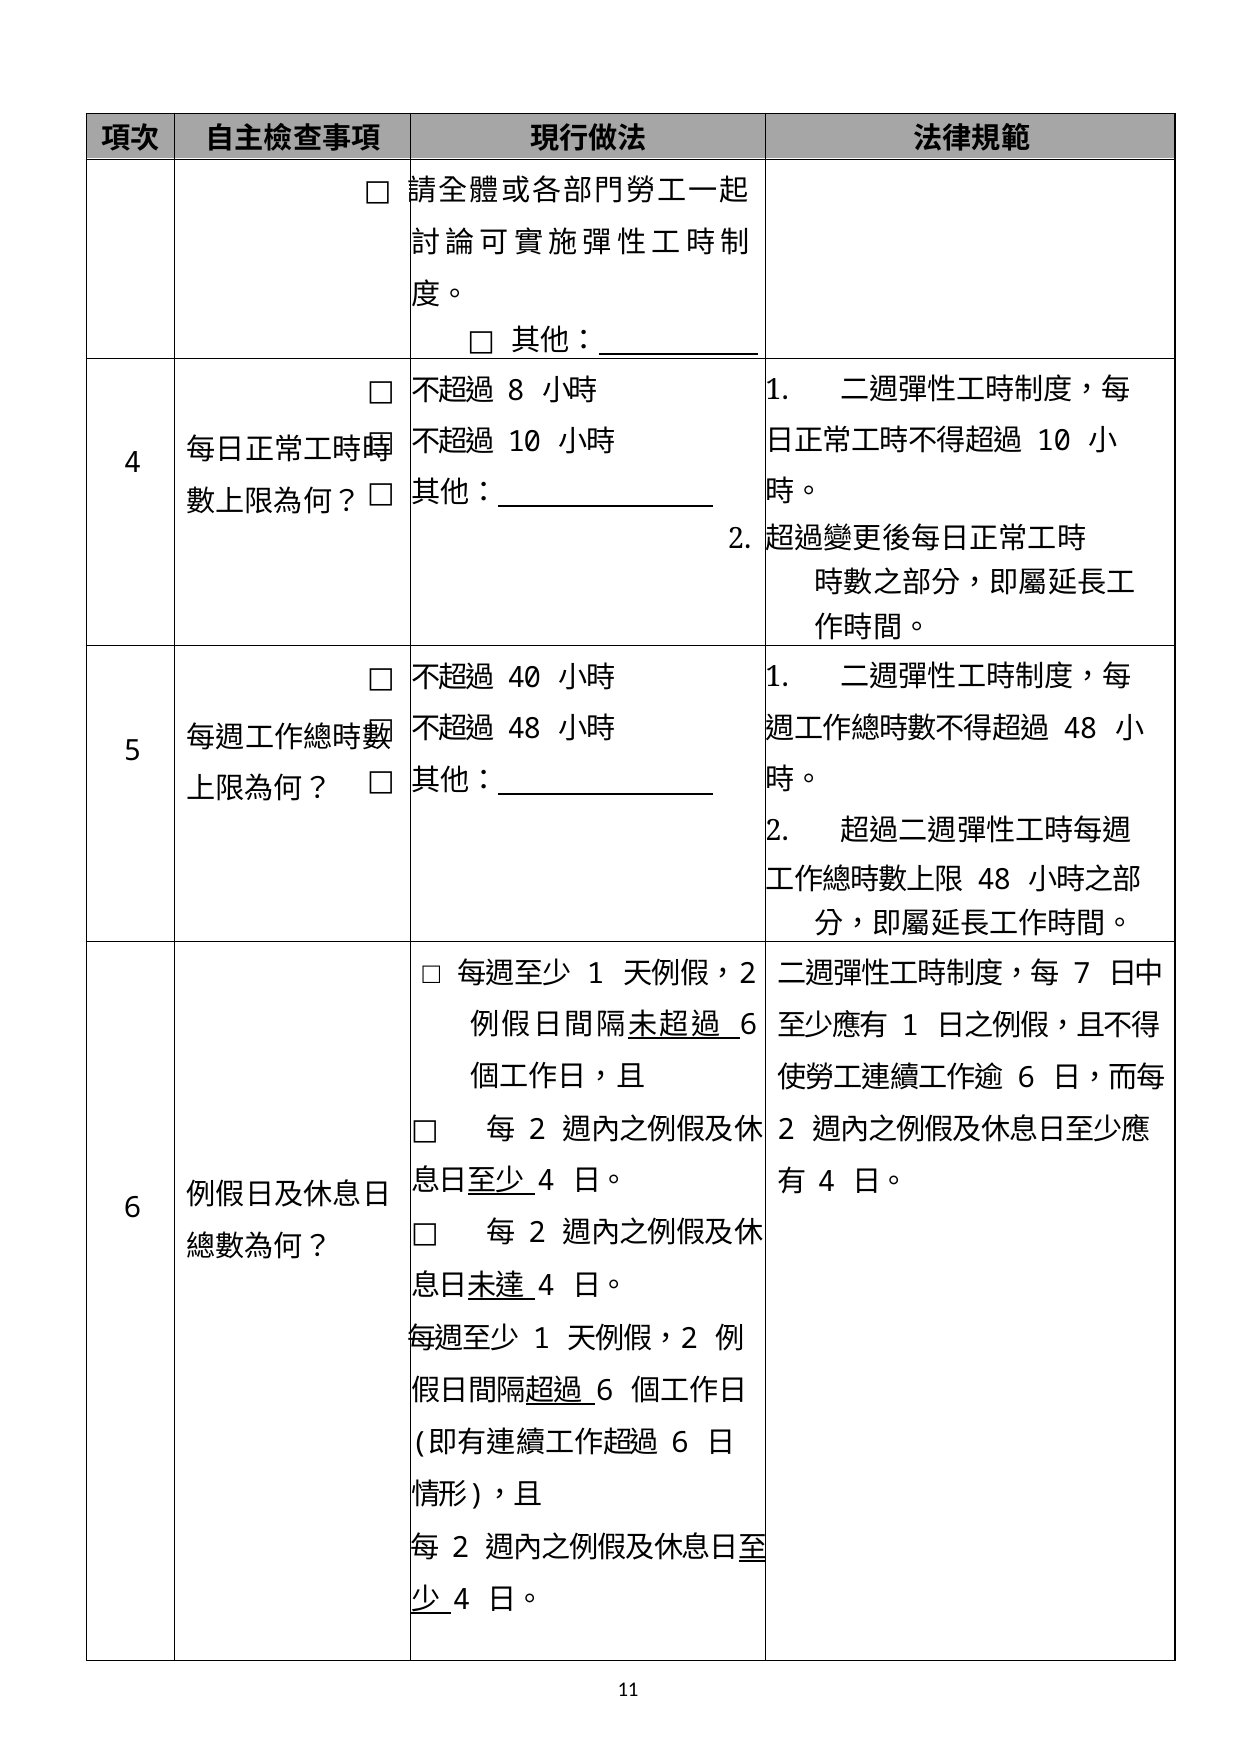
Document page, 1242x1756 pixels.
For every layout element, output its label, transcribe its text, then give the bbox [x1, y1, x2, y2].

table_cell 請全體或各部門勞工一起討論可實施彈性工時制度。 其他： [411, 160, 765, 358]
table_cell 每日正常工時時數上限為何？ [175, 359, 410, 645]
table_cell 例假日及休息日總數為何？ [175, 942, 410, 1660]
table_cell 不超過 8 小時 不超過 10 小時 其他： [411, 359, 765, 645]
table_cell [766, 160, 1174, 358]
table_cell 二週彈性工時制度，每 7 日中至少應有 1 日之例假，且不得使勞工連續工作逾 6 日，而每2 週內之例假及休息日至少應有 4 日。 [766, 942, 1174, 1660]
table_cell 4 [87, 359, 174, 645]
table_header 自主檢查事項 [175, 114, 410, 158]
table_cell 二週彈性工時制度，每日正常工時不得超過 10 小時。 超過變更後每日正常工時 時數之部分，即屬延長工作時間。 [766, 359, 1174, 645]
table_cell [87, 160, 174, 358]
table_cell 5 [87, 646, 174, 941]
table_cell 每週工作總時數上限為何？ [175, 646, 410, 941]
table_cell 二週彈性工時制度，每週工作總時數不得超過 48 小時。 超過二週彈性工時每週工作總時數上限 48 小時之部 分，即屬延長工作時間。 [766, 646, 1174, 941]
table_header 現行做法 [411, 114, 765, 158]
table_cell □ 每週至少 1 天例假，2 例假日間隔未超過 6 個工作日，且 每 2 週內之例假及休息日至少 4 日。 每 2 週內之例假及休息日未達 4 日。 每週至少 1 天例假，2 例假日間隔超過 6 個工作日(即有連續工作超過 6 日情形)，且 每 2 週內之例假及休息日至少 4 日。 每 2 週內之例假及休息日未達 4 日。 其他： [411, 942, 765, 1660]
table_cell 不超過 40 小時 不超過 48 小時 其他： [411, 646, 765, 941]
table_header 法律規範 [766, 114, 1174, 158]
table_cell [175, 160, 410, 358]
table_cell 6 [87, 942, 174, 1660]
table_header 項次 [87, 114, 174, 158]
